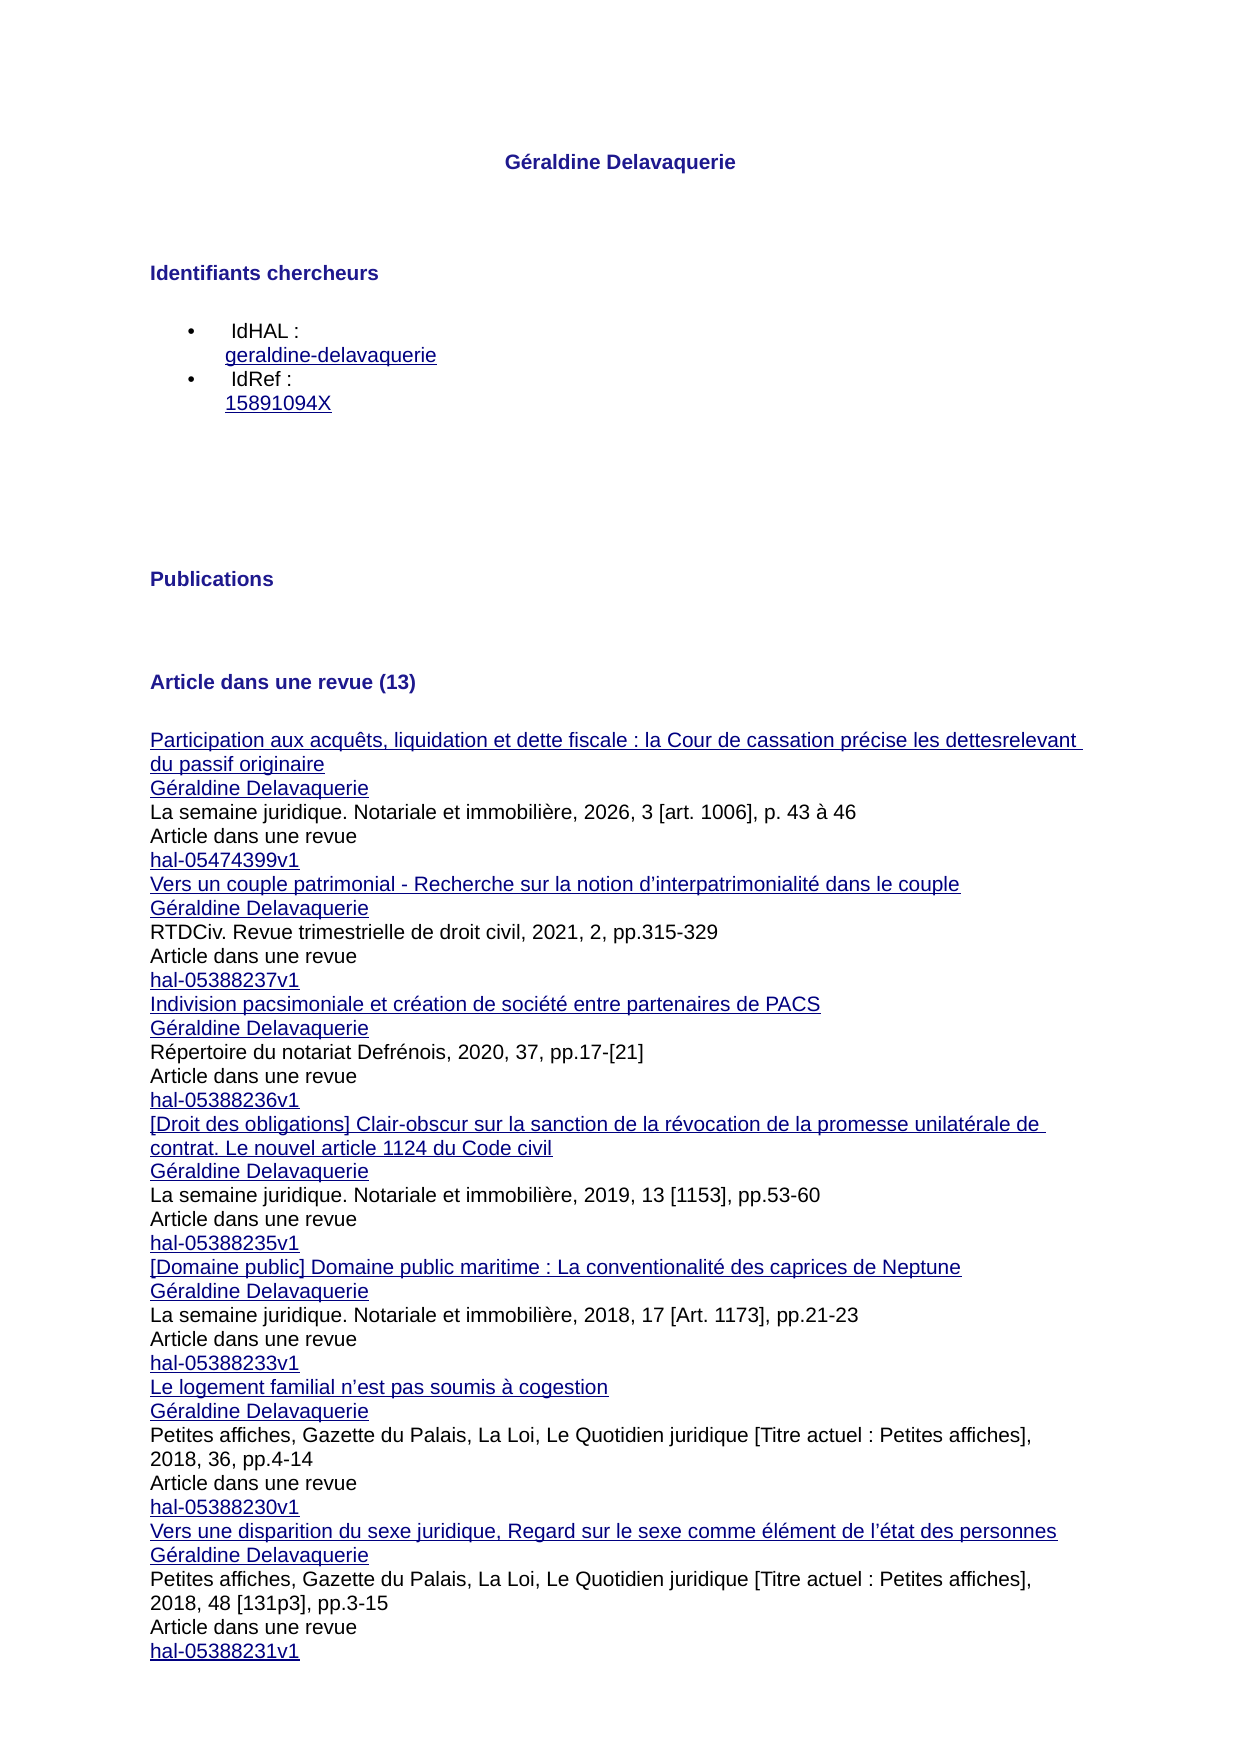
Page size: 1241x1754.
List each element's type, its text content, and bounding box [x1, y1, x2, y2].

subtitle Identifiants chercheurs [150, 260, 1090, 284]
table_cell [Domaine public] Domaine public maritime : La conventionalité des caprices de Neptune Géraldine Delavaquerie La semaine juridique. Notariale et immobilière, 2018, 17 [Art. 1173], pp.21-23 Article dans une revue hal-05388233v1 [150, 1255, 1090, 1375]
list geraldine-delavaquerie [187, 343, 1090, 367]
table_header Participation aux acquêts, liquidation et dette fiscale : la Cour de cassation précise les dettesrelevant du passif originaire Géraldine Delavaquerie La semaine juridique. Notariale et immobilière, 2026, 3 [art. 1006], p. 43 à 46 Article dans une revue hal-05474399v1 [150, 728, 1090, 872]
table_cell Vers une disparition du sexe juridique, Regard sur le sexe comme élément de l’état des personnes Géraldine Delavaquerie Petites affiches, Gazette du Palais, La Loi, Le Quotidien juridique [Titre actuel : Petites affiches], 2018, 48 [131p3], pp.3-15 Article dans une revue hal-05388231v1 [150, 1519, 1090, 1662]
subtitle Géraldine Delavaquerie [150, 150, 1090, 174]
table_cell Le logement familial n’est pas soumis à cogestion Géraldine Delavaquerie Petites affiches, Gazette du Palais, La Loi, Le Quotidien juridique [Titre actuel : Petites affiches], 2018, 36, pp.4-14 Article dans une revue hal-05388230v1 [150, 1375, 1090, 1519]
table_cell [Droit des obligations] Clair-obscur sur la sanction de la révocation de la promesse unilatérale de contrat. Le nouvel article 1124 du Code civil Géraldine Delavaquerie La semaine juridique. Notariale et immobilière, 2019, 13 [1153], pp.53-60 Article dans une revue hal-05388235v1 [150, 1111, 1090, 1255]
table_cell Vers un couple patrimonial - Recherche sur la notion d’interpatrimonialité dans le couple Géraldine Delavaquerie RTDCiv. Revue trimestrielle de droit civil, 2021, 2, pp.315-329 Article dans une revue hal-05388237v1 [150, 872, 1090, 992]
list IdRef : [187, 367, 1090, 391]
subtitle Article dans une revue (13) [150, 670, 1090, 694]
subtitle Publications [150, 567, 1090, 591]
list IdHAL : [187, 319, 1090, 343]
list 15891094X [187, 391, 1090, 414]
table_cell Indivision pacsimoniale et création de société entre partenaires de PACS Géraldine Delavaquerie Répertoire du notariat Defrénois, 2020, 37, pp.17-[21] Article dans une revue hal-05388236v1 [150, 992, 1090, 1111]
